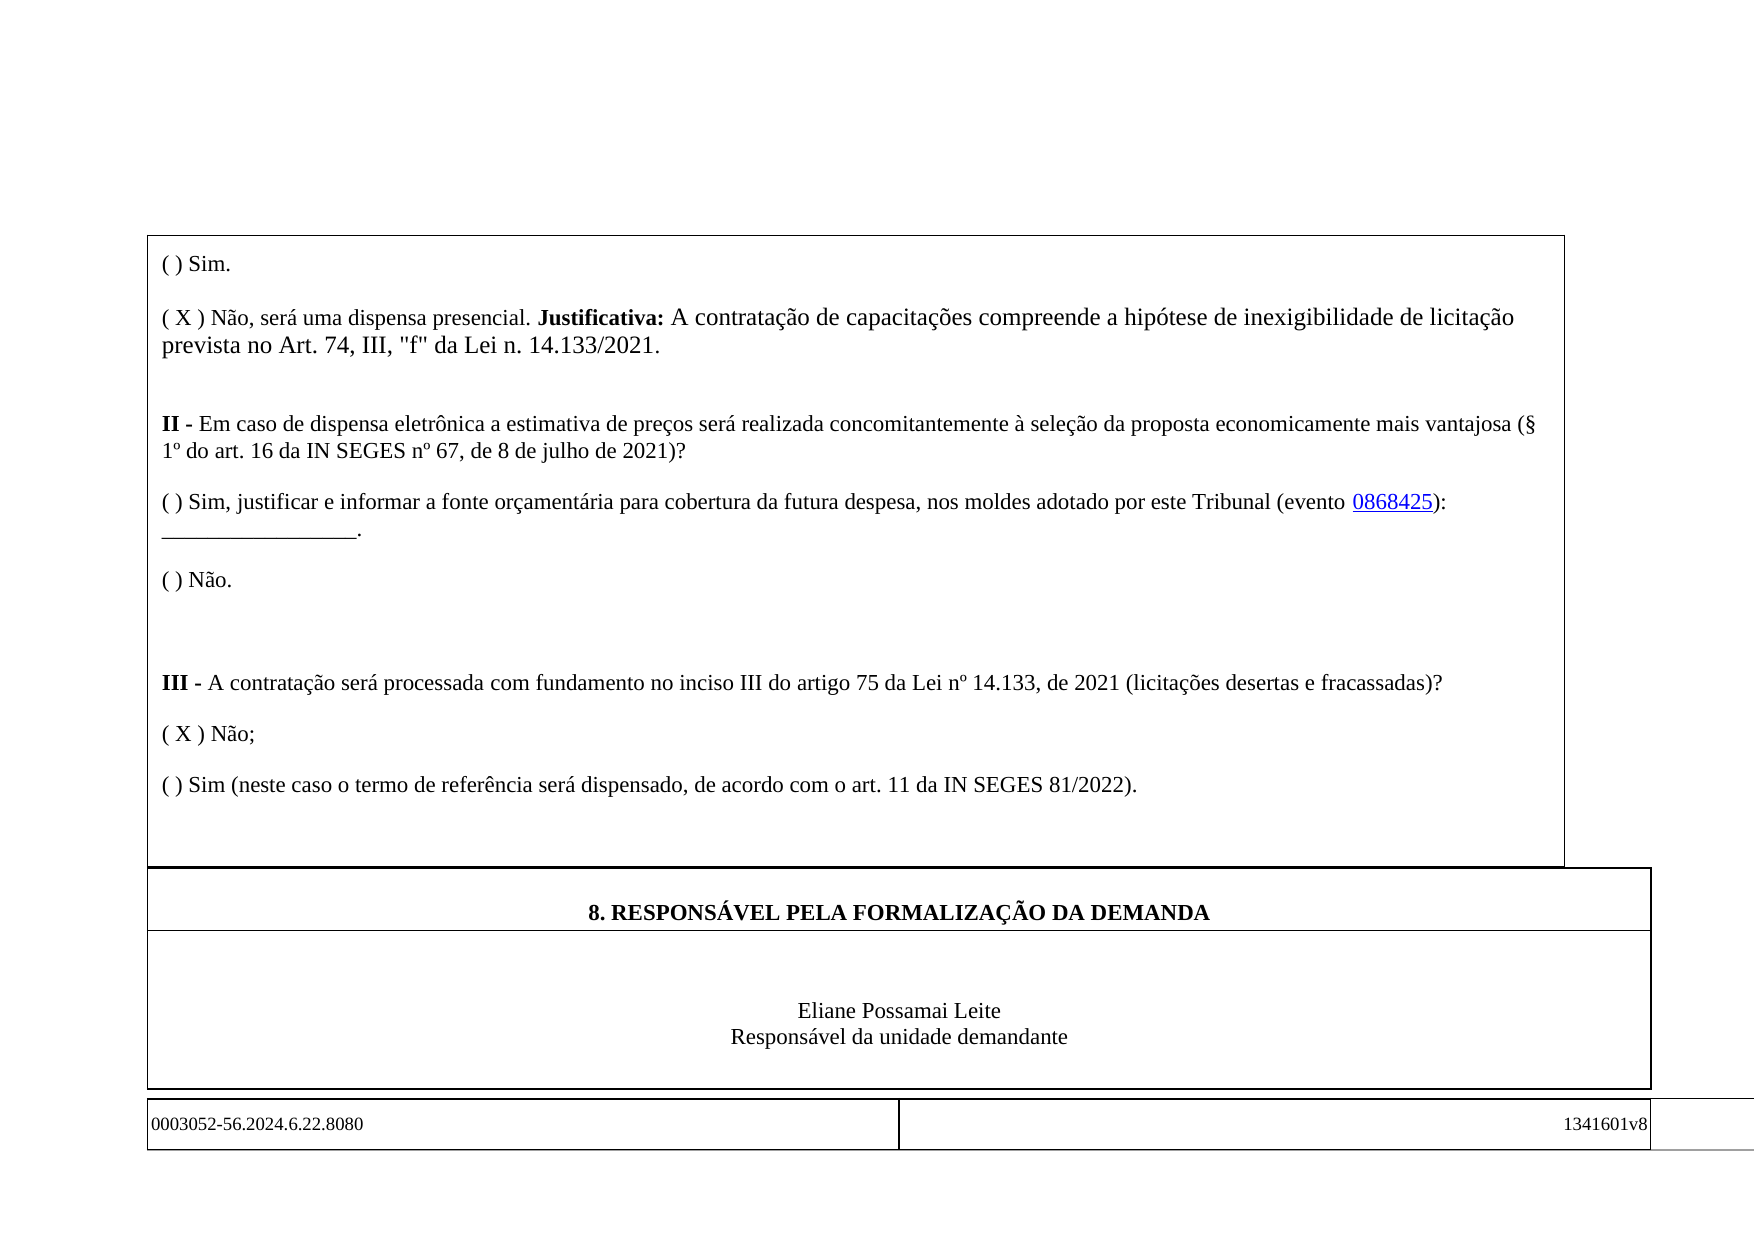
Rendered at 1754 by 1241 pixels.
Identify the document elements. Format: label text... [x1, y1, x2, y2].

table_header 1341601v8 [900, 1100, 1650, 1148]
table_header 8. RESPONSÁVEL PELA FORMALIZAÇÃO DA DEMANDA [148, 869, 1650, 930]
table_cell Eliane Possamai Leite Responsável da unidade demandante [148, 931, 1650, 1088]
table_cell ( ) Sim. ( X ) Não, será uma dispensa presencial. Justificativa: A contratação de capacitações compreende a hipótese de inexigibilidade de licitação prevista no Art. 74, III, "f" da Lei n. 14.133/2021. II - Em caso de dispensa eletrônica a estimativa de preços será realizada concomitantemente à seleção da proposta economicamente mais vantajosa (§ 1º do art. 16 da IN SEGES nº 67, de 8 de julho de 2021)? ( ) Sim, justificar e informar a fonte orçamentária para cobertura da futura despesa, nos moldes adotado por este Tribunal (evento 0868425): _________________. ( ) Não. III - A contratação será processada com fundamento no inciso III do artigo 75 da Lei nº 14.133, de 2021 (licitações desertas e fracassadas)? ( X ) Não; ( ) Sim (neste caso o termo de referência será dispensado, de acordo com o art. 11 da IN SEGES 81/2022). [148, 236, 1564, 866]
table_header 0003052-56.2024.6.22.8080 [148, 1100, 898, 1148]
